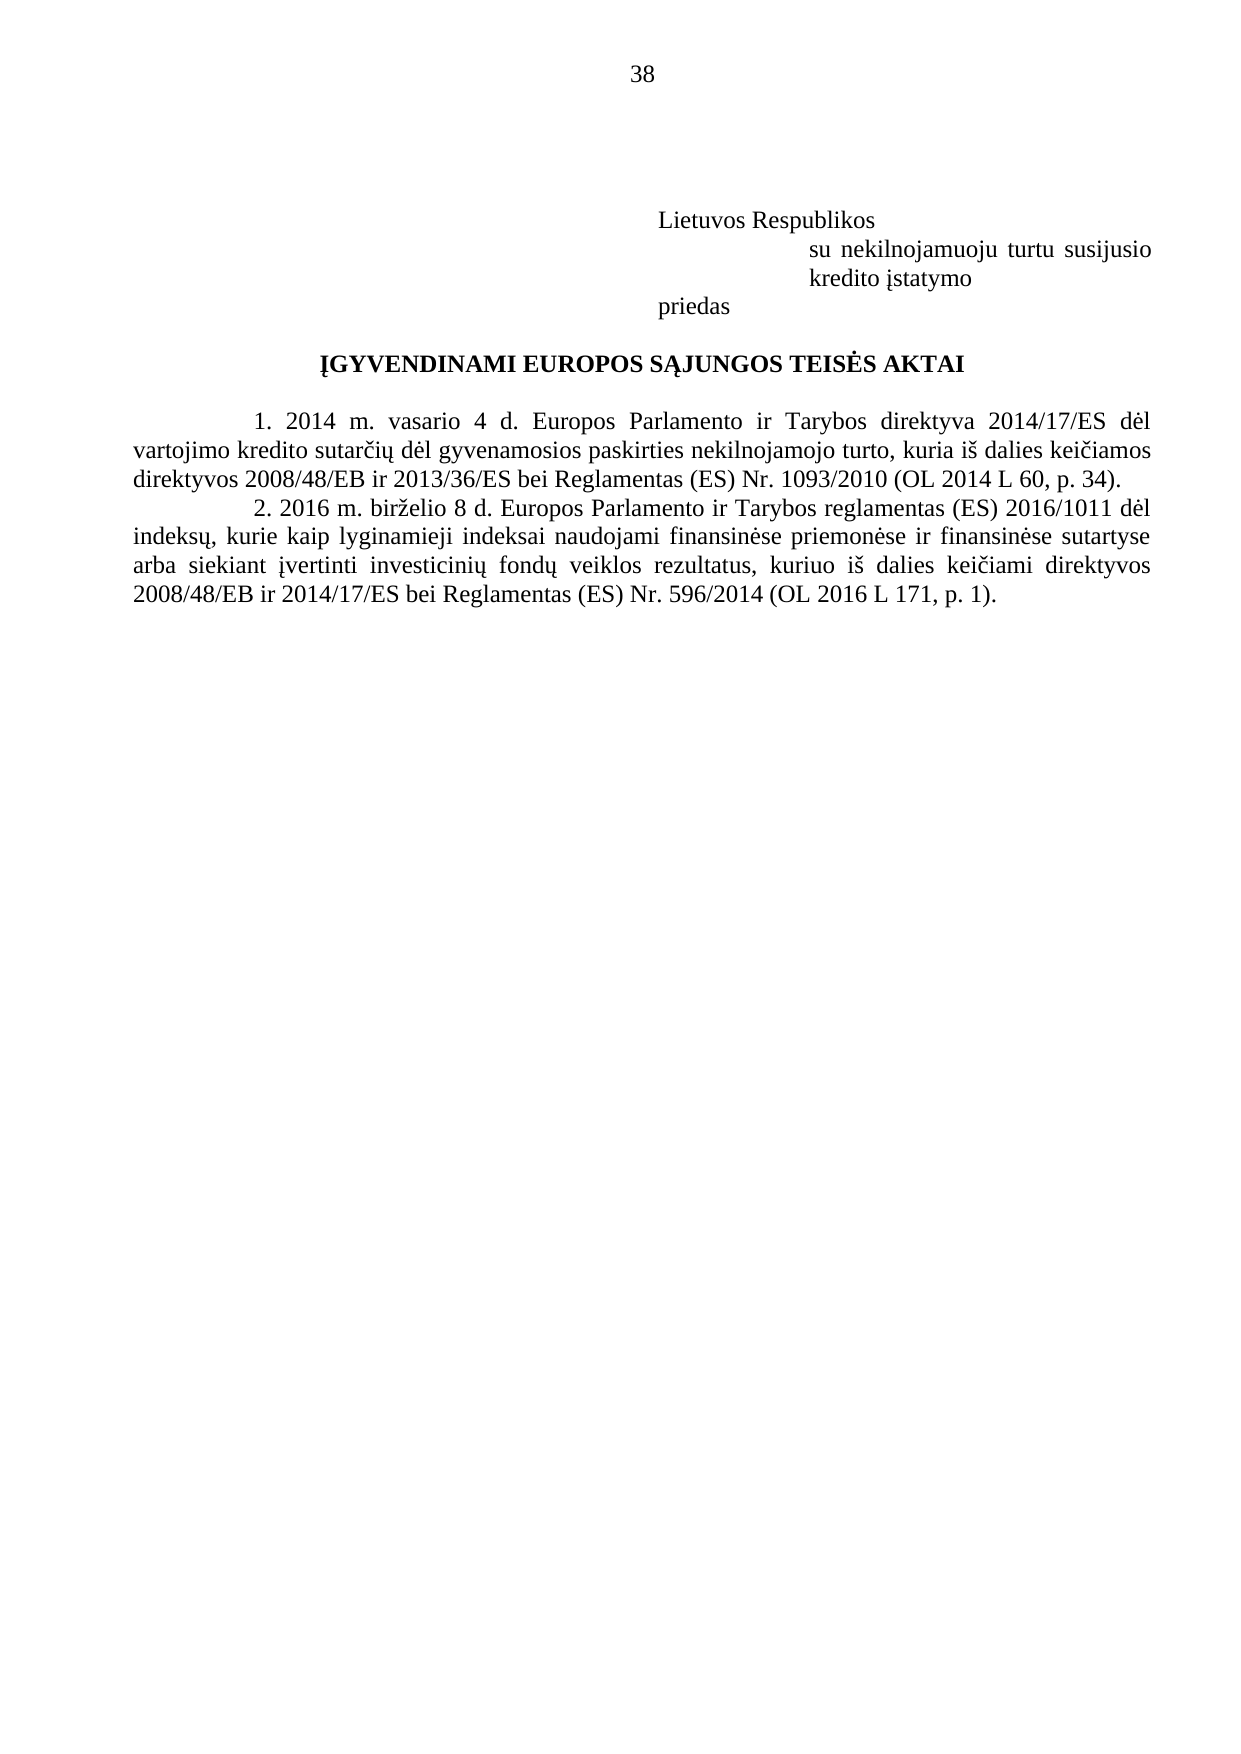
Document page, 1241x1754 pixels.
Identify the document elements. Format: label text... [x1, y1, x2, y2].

text su nekilnojamuoju turtu susijusio kredito įstatymo [809, 234, 1152, 291]
text Lietuvos Respublikos [133, 205, 1152, 234]
text ĮGYVENDINAMI EUROPOS SĄJUNGOS TEISĖS AKTAI [133, 349, 1152, 378]
text 2. 2016 m. birželio 8 d. Europos Parlamento ir Tarybos reglamentas (ES) 2016/1011 dėl indeksų, kurie kaip lyginamieji indeksai naudojami finansinėse priemonėse ir finansinėse sutartyse arba siekiant įvertinti investicinių fondų veiklos rezultatus, kuriuo iš dalies keičiami direktyvos 2008/48/EB ir 2014/17/ES bei Reglamentas (ES) Nr. 596/2014 (OL 2016 L 171, p. 1). [133, 493, 1152, 608]
text 1. 2014 m. vasario 4 d. Europos Parlamento ir Tarybos direktyva 2014/17/ES dėl vartojimo kredito sutarčių dėl gyvenamosios paskirties nekilnojamojo turto, kuria iš dalies keičiamos direktyvos 2008/48/EB ir 2013/36/ES bei Reglamentas (ES) Nr. 1093/2010 (OL 2014 L 60, p. 34). [133, 406, 1152, 493]
text priedas [133, 291, 1152, 320]
